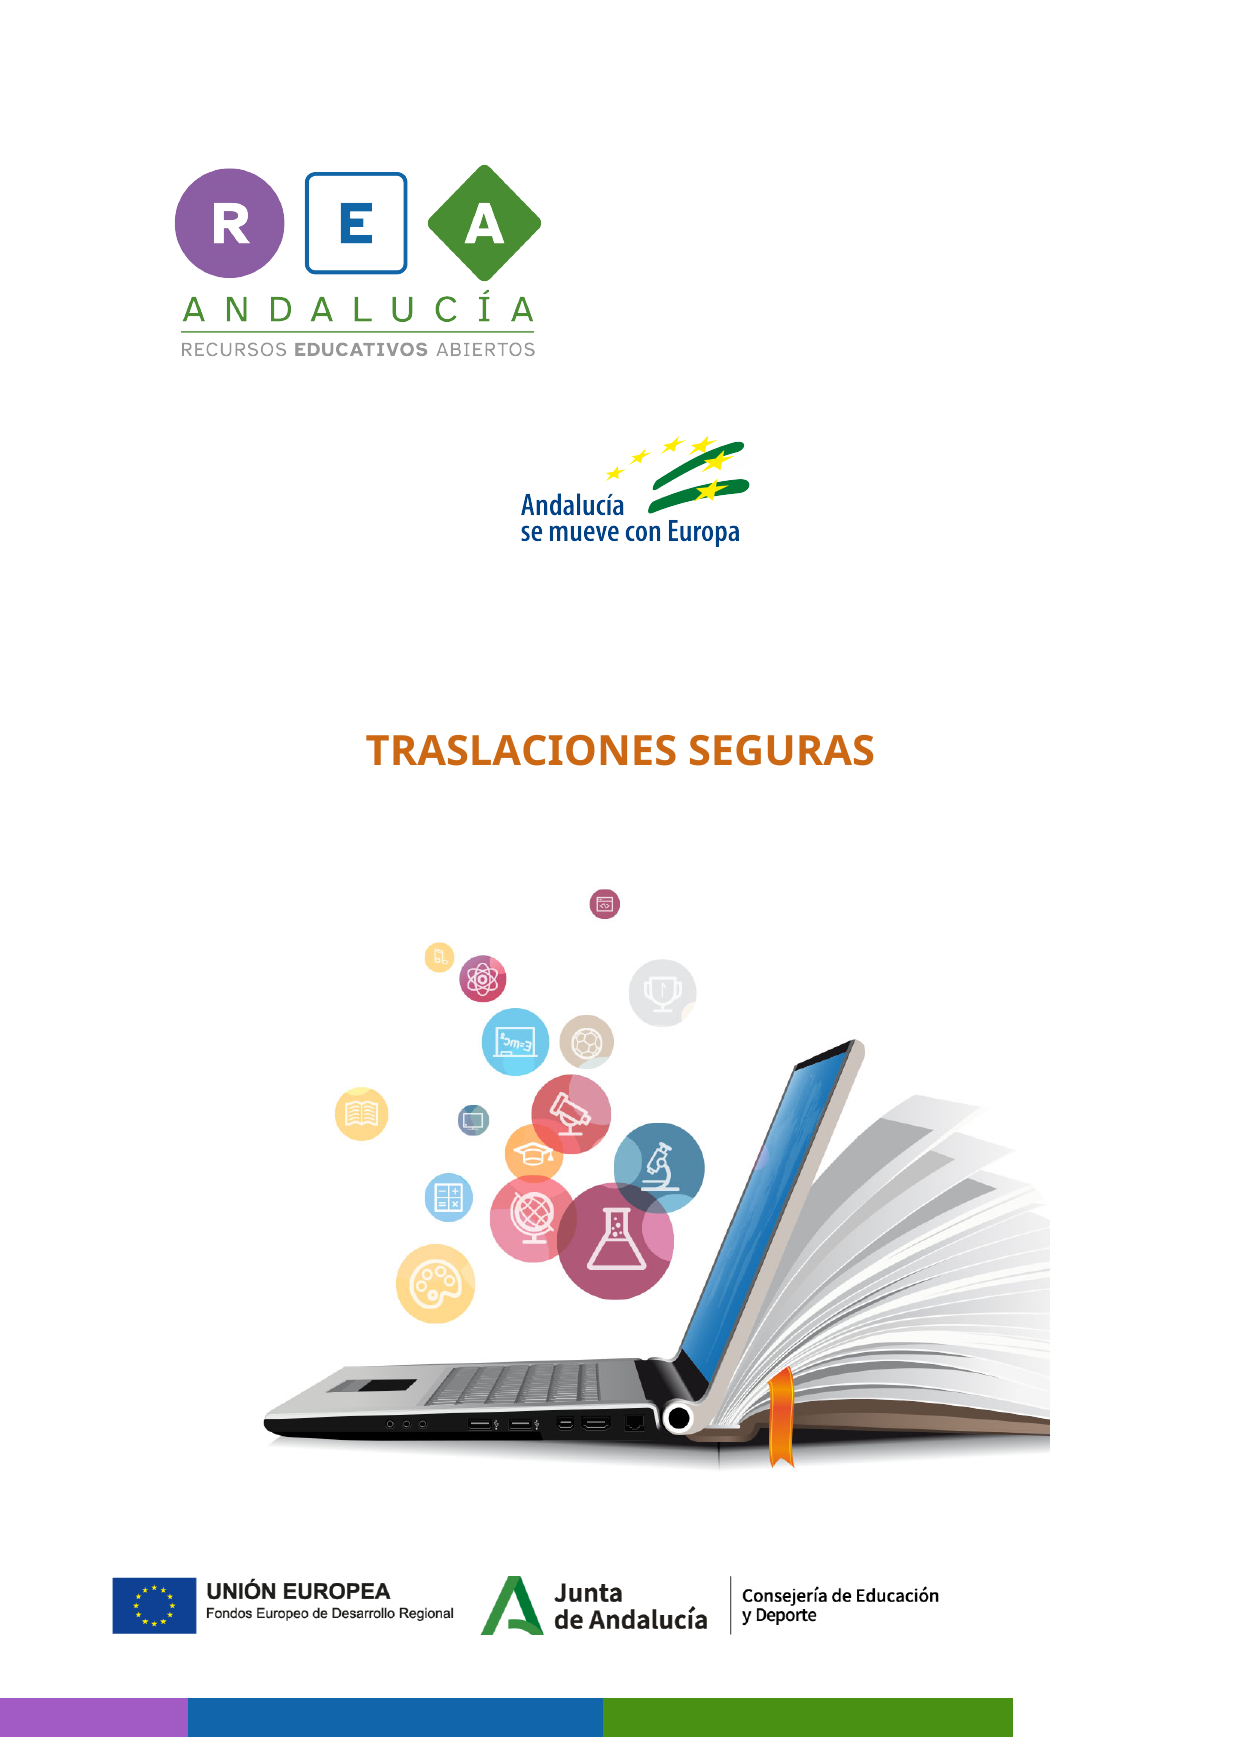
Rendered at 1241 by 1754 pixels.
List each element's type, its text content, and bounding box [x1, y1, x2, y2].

picture [521, 436, 752, 547]
picture [157, 147, 560, 384]
title TRASLACIONES SEGURAS [118, 721, 1122, 778]
picture [0, 856, 1050, 1737]
